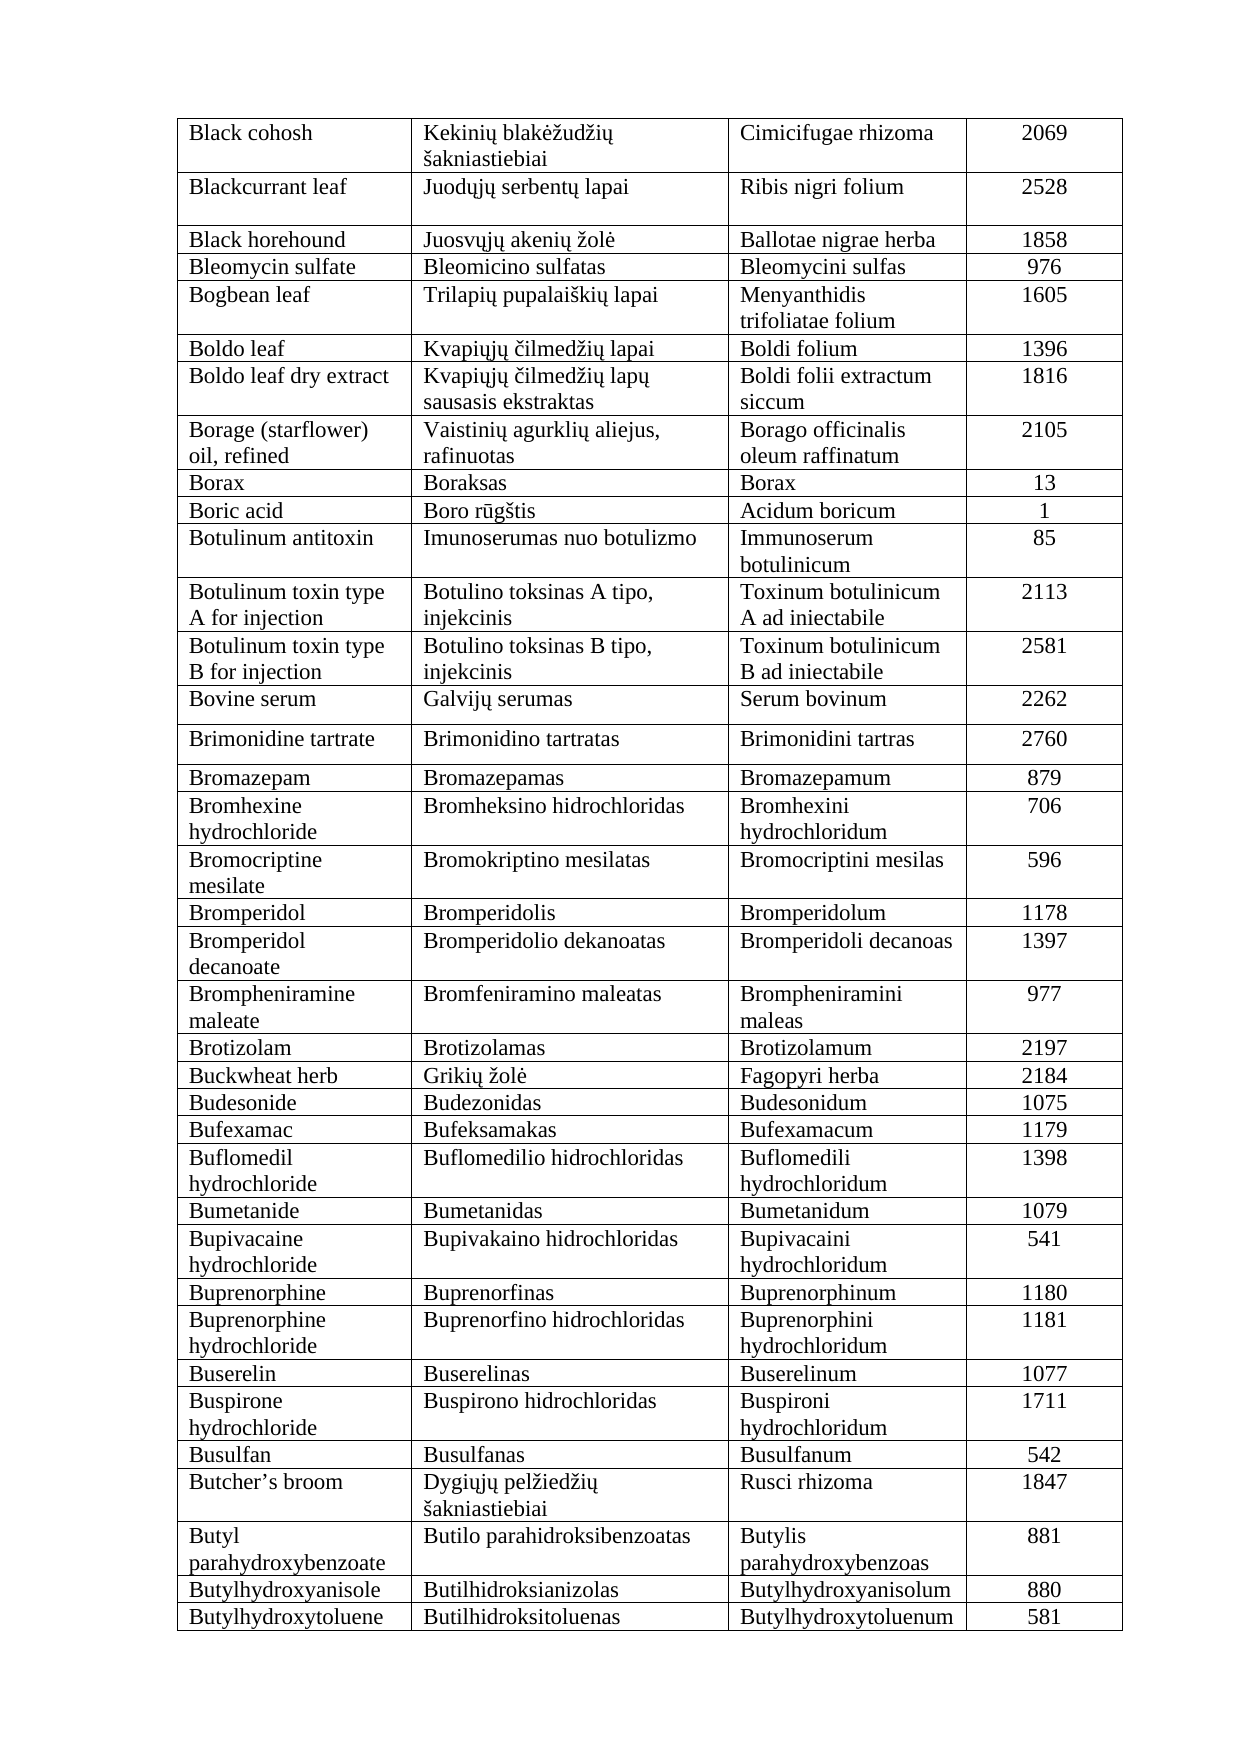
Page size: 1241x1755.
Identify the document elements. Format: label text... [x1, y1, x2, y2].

table_cell Borage (starflower) oil, refined [178, 416, 411, 468]
table_cell Botulino toksinas A tipo, injekcinis [412, 578, 728, 631]
table_cell Bromperidol decanoate [178, 927, 411, 979]
table_cell Imunoserumas nuo botulizmo [412, 524, 728, 577]
table_cell Black cohosh [178, 119, 411, 172]
table_cell Boldo leaf [178, 335, 411, 361]
table_cell Serum bovinum [729, 686, 966, 724]
table_cell Borax [729, 470, 966, 496]
table_cell Bromhexine hydrochloride [178, 792, 411, 844]
table_cell 2197 [967, 1034, 1122, 1061]
table_cell Buserelinas [412, 1360, 728, 1386]
table_cell 1396 [967, 335, 1122, 361]
table_cell 1711 [967, 1387, 1122, 1440]
table_cell Buflomedilio hidrochloridas [412, 1144, 728, 1197]
table_cell Toxinum botulinicum B ad iniectabile [729, 632, 966, 684]
table_cell Bumetanidas [412, 1198, 728, 1224]
table_cell Butilhidroksianizolas [412, 1576, 728, 1602]
table_cell Busulfanum [729, 1441, 966, 1467]
table_cell Buprenorfino hidrochloridas [412, 1306, 728, 1359]
table_cell Buspironi hydrochloridum [729, 1387, 966, 1440]
table_cell 2105 [967, 416, 1122, 468]
table_cell Boldo leaf dry extract [178, 362, 411, 415]
table_cell Ribis nigri folium [729, 173, 966, 225]
table_cell 2113 [967, 578, 1122, 631]
table_cell Brotizolam [178, 1034, 411, 1061]
table_cell Acidum boricum [729, 497, 966, 523]
table_cell Bromfeniramino maleatas [412, 981, 728, 1033]
table_cell Busulfan [178, 1441, 411, 1467]
table_cell Boldi folium [729, 335, 966, 361]
table_cell Bupivacaini hydrochloridum [729, 1225, 966, 1278]
table_cell 1816 [967, 362, 1122, 415]
table_cell Kvapiųjų čilmedžių lapų sausasis ekstraktas [412, 362, 728, 415]
table_cell 880 [967, 1576, 1122, 1602]
table_cell 977 [967, 981, 1122, 1033]
table_cell Butcher’s broom [178, 1469, 411, 1521]
table_cell 879 [967, 765, 1122, 791]
table_cell Butylhydroxyanisolum [729, 1576, 966, 1602]
table_cell Trilapių pupalaiškių lapai [412, 281, 728, 333]
table_cell 1180 [967, 1279, 1122, 1305]
table_cell Kvapiųjų čilmedžių lapai [412, 335, 728, 361]
table_cell Bromazepamas [412, 765, 728, 791]
table_cell Toxinum botulinicum A ad iniectabile [729, 578, 966, 631]
table_cell Brotizolamum [729, 1034, 966, 1061]
table_cell Buprenorphini hydrochloridum [729, 1306, 966, 1359]
table_cell Brompheniramine maleate [178, 981, 411, 1033]
table_cell Buserelin [178, 1360, 411, 1386]
table_cell Buflomedil hydrochloride [178, 1144, 411, 1197]
table_cell Bumetanide [178, 1198, 411, 1224]
table_cell Busulfanas [412, 1441, 728, 1467]
table_cell 1397 [967, 927, 1122, 979]
table_cell Bromheksino hidrochloridas [412, 792, 728, 844]
table_cell 2262 [967, 686, 1122, 724]
table_cell Butylhydroxyanisole [178, 1576, 411, 1602]
table_cell 13 [967, 470, 1122, 496]
table_cell 596 [967, 846, 1122, 898]
table_cell 2184 [967, 1062, 1122, 1088]
table_cell Butylhydroxytoluenum [729, 1603, 966, 1630]
table_cell 85 [967, 524, 1122, 577]
table_cell Bromperidol [178, 899, 411, 926]
table_cell 1181 [967, 1306, 1122, 1359]
table_cell Borago officinalis oleum raffinatum [729, 416, 966, 468]
table_cell 2528 [967, 173, 1122, 225]
table_cell Juodųjų serbentų lapai [412, 173, 728, 225]
table_cell 2760 [967, 725, 1122, 763]
table_cell Bufeksamakas [412, 1116, 728, 1143]
table_cell Boraksas [412, 470, 728, 496]
table_cell Dygiųjų pelžiedžių šakniastiebiai [412, 1469, 728, 1521]
table_cell Butylis parahydroxybenzoas [729, 1522, 966, 1575]
table_cell Boldi folii extractum siccum [729, 362, 966, 415]
table_cell Buprenorphine hydrochloride [178, 1306, 411, 1359]
table_cell 881 [967, 1522, 1122, 1575]
table_cell Buckwheat herb [178, 1062, 411, 1088]
table_cell 1077 [967, 1360, 1122, 1386]
table_cell Bufexamac [178, 1116, 411, 1143]
table_cell Buserelinum [729, 1360, 966, 1386]
table_cell Brotizolamas [412, 1034, 728, 1061]
table_cell 1847 [967, 1469, 1122, 1521]
table_cell Brompheniramini maleas [729, 981, 966, 1033]
table_cell 2581 [967, 632, 1122, 684]
table_cell Fagopyri herba [729, 1062, 966, 1088]
table_cell Cimicifugae rhizoma [729, 119, 966, 172]
table_cell Galvijų serumas [412, 686, 728, 724]
table_cell Boro rūgštis [412, 497, 728, 523]
table_cell Buflomedili hydrochloridum [729, 1144, 966, 1197]
table_cell Rusci rhizoma [729, 1469, 966, 1521]
table_cell Buspirono hidrochloridas [412, 1387, 728, 1440]
table_cell Juosvųjų akenių žolė [412, 226, 728, 252]
table_cell Budezonidas [412, 1089, 728, 1115]
table_cell 976 [967, 254, 1122, 280]
table_cell 1 [967, 497, 1122, 523]
table_cell 1605 [967, 281, 1122, 333]
table_cell Bromperidolis [412, 899, 728, 926]
table_cell Bromazepamum [729, 765, 966, 791]
table_cell Bufexamacum [729, 1116, 966, 1143]
table_cell Bleomycin sulfate [178, 254, 411, 280]
table_cell Butylhydroxytoluene [178, 1603, 411, 1630]
table_cell Black horehound [178, 226, 411, 252]
table_cell Bromhexini hydrochloridum [729, 792, 966, 844]
table_cell Brimonidini tartras [729, 725, 966, 763]
table_cell 1178 [967, 899, 1122, 926]
table_cell Menyanthidis trifoliatae folium [729, 281, 966, 333]
table_cell Borax [178, 470, 411, 496]
table_cell Buprenorphinum [729, 1279, 966, 1305]
table_cell Botulinum antitoxin [178, 524, 411, 577]
table_cell Buspirone hydrochloride [178, 1387, 411, 1440]
table_cell 1179 [967, 1116, 1122, 1143]
table_cell 1858 [967, 226, 1122, 252]
table_cell Bupivacaine hydrochloride [178, 1225, 411, 1278]
table_cell 1075 [967, 1089, 1122, 1115]
table_cell Botulinum toxin type A for injection [178, 578, 411, 631]
table_cell 706 [967, 792, 1122, 844]
table_cell 1079 [967, 1198, 1122, 1224]
table_cell Butyl parahydroxybenzoate [178, 1522, 411, 1575]
table_cell Bleomycini sulfas [729, 254, 966, 280]
table_cell Bupivakaino hidrochloridas [412, 1225, 728, 1278]
table_cell Butilhidroksitoluenas [412, 1603, 728, 1630]
table_cell Grikių žolė [412, 1062, 728, 1088]
table_cell 541 [967, 1225, 1122, 1278]
table_cell Kekinių blakėžudžių šakniastiebiai [412, 119, 728, 172]
table_cell Bromperidolio dekanoatas [412, 927, 728, 979]
table_cell Blackcurrant leaf [178, 173, 411, 225]
table_cell Budesonidum [729, 1089, 966, 1115]
table_cell 2069 [967, 119, 1122, 172]
table_cell Immunoserum botulinicum [729, 524, 966, 577]
table_cell Boric acid [178, 497, 411, 523]
table_cell 581 [967, 1603, 1122, 1630]
table_cell Bromocriptini mesilas [729, 846, 966, 898]
table_cell Bromazepam [178, 765, 411, 791]
table_cell Buprenorphine [178, 1279, 411, 1305]
table_cell Bovine serum [178, 686, 411, 724]
table_cell Botulinum toxin type B for injection [178, 632, 411, 684]
table_cell Bromokriptino mesilatas [412, 846, 728, 898]
table_cell Bromocriptine mesilate [178, 846, 411, 898]
table_cell Vaistinių agurklių aliejus, rafinuotas [412, 416, 728, 468]
table_cell Bromperidolum [729, 899, 966, 926]
table_cell Bumetanidum [729, 1198, 966, 1224]
table_cell Bromperidoli decanoas [729, 927, 966, 979]
table_cell Brimonidine tartrate [178, 725, 411, 763]
table_cell Buprenorfinas [412, 1279, 728, 1305]
table_cell Budesonide [178, 1089, 411, 1115]
table_cell 1398 [967, 1144, 1122, 1197]
table_cell Brimonidino tartratas [412, 725, 728, 763]
table_cell Ballotae nigrae herba [729, 226, 966, 252]
table_cell Botulino toksinas B tipo, injekcinis [412, 632, 728, 684]
table_cell Butilo parahidroksibenzoatas [412, 1522, 728, 1575]
table_cell Bleomicino sulfatas [412, 254, 728, 280]
table_cell Bogbean leaf [178, 281, 411, 333]
table_cell 542 [967, 1441, 1122, 1467]
